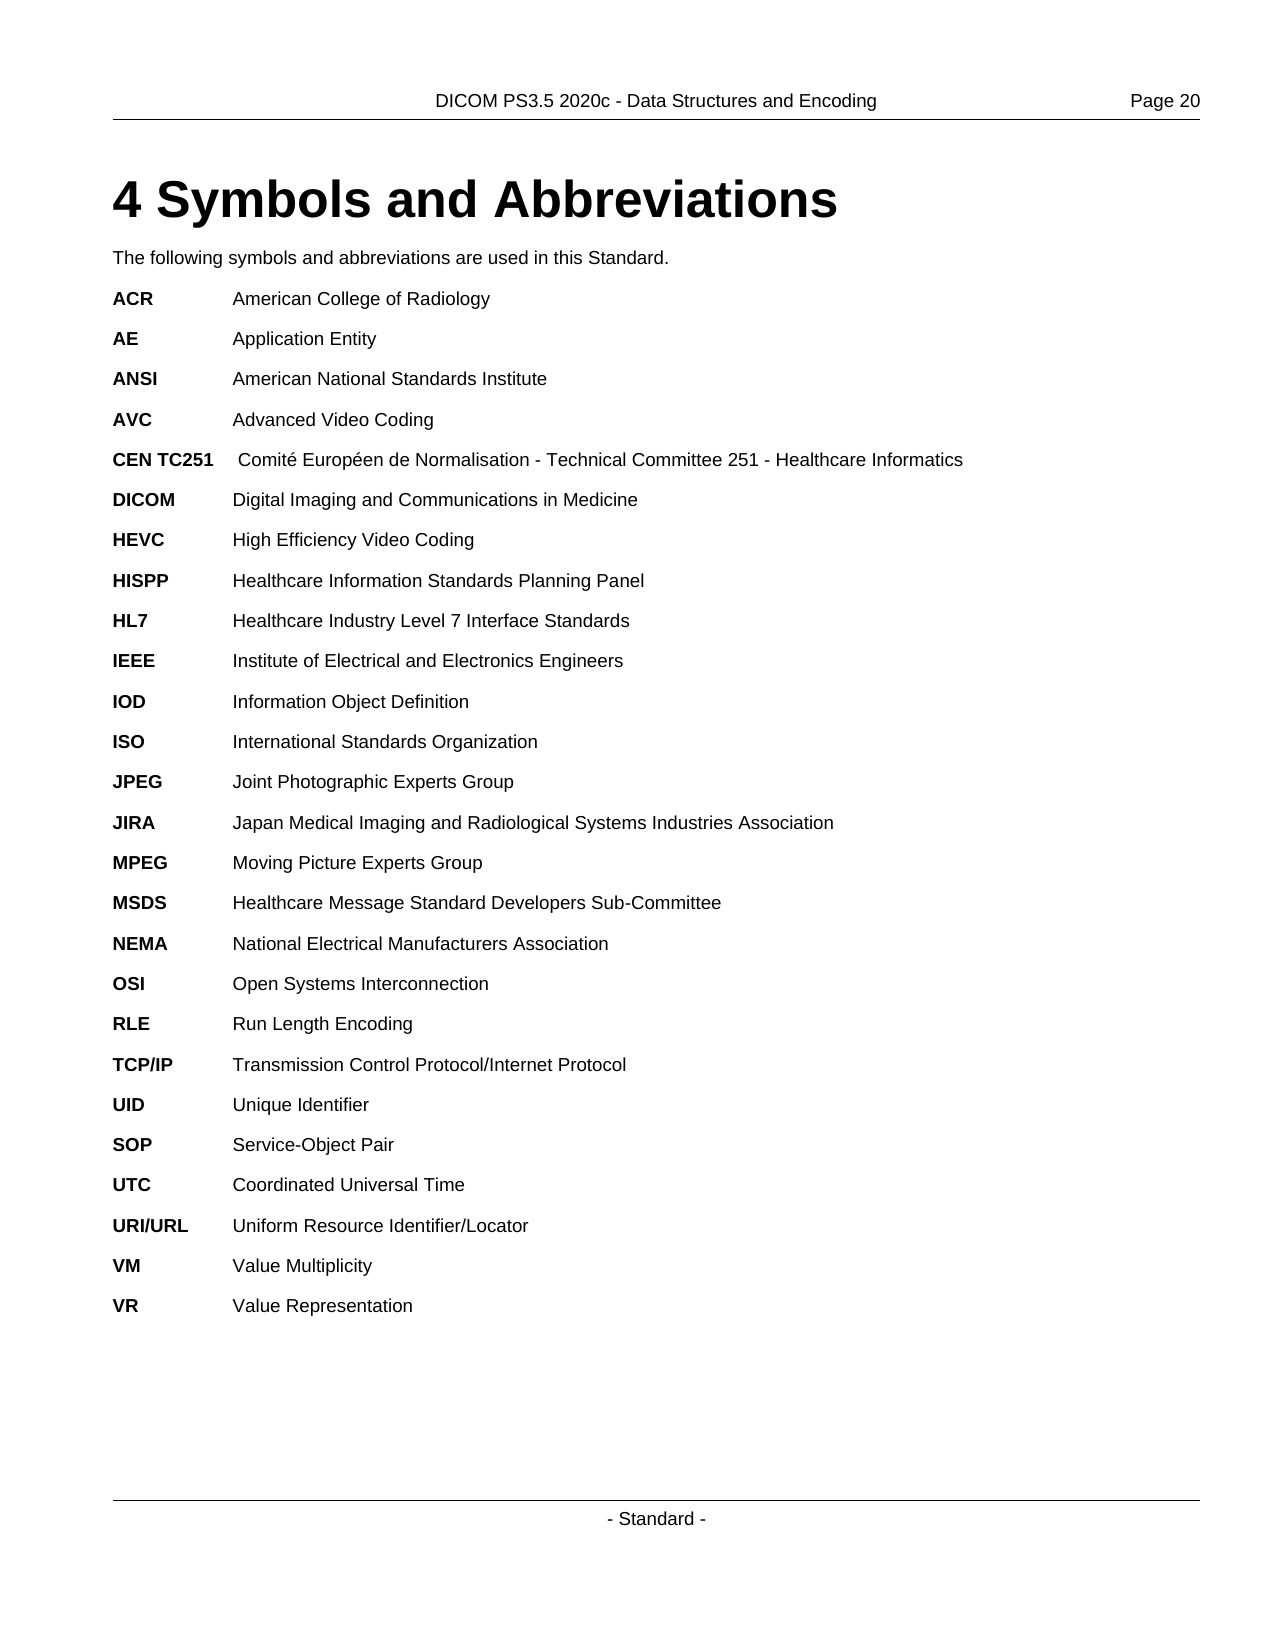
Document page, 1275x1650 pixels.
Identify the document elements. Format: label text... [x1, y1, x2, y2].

text NEMA National Electrical Manufacturers Association [112, 932, 1200, 954]
text ACR American College of Radiology [112, 287, 1200, 309]
text IEEE Institute of Electrical and Electronics Engineers [112, 650, 1200, 672]
text DICOM Digital Imaging and Communications in Medicine [112, 489, 1200, 511]
text 4 Symbols and Abbreviations [112, 169, 1200, 228]
text OSI Open Systems Interconnection [112, 973, 1200, 994]
text UTC Coordinated Universal Time [112, 1174, 1200, 1196]
text HL7 Healthcare Industry Level 7 Interface Standards [112, 610, 1200, 631]
text RLE Run Length Encoding [112, 1013, 1200, 1034]
text VR Value Representation [112, 1295, 1200, 1317]
text VM Value Multiplicity [112, 1255, 1200, 1276]
text HEVC High Efficiency Video Coding [112, 529, 1200, 551]
text IOD Information Object Definition [112, 691, 1200, 712]
text MSDS Healthcare Message Standard Developers Sub-Committee [112, 892, 1200, 914]
text ISO International Standards Organization [112, 731, 1200, 752]
text JPEG Joint Photographic Experts Group [112, 771, 1200, 793]
text UID Unique Identifier [112, 1094, 1200, 1115]
text URI/URL Uniform Resource Identifier/Locator [112, 1214, 1200, 1236]
text JIRA Japan Medical Imaging and Radiological Systems Industries Association [112, 811, 1200, 833]
text The following symbols and abbreviations are used in this Standard. [112, 247, 1200, 269]
text AVC Advanced Video Coding [112, 408, 1200, 430]
text SOP Service-Object Pair [112, 1134, 1200, 1156]
text AE Application Entity [112, 328, 1200, 349]
text HISPP Healthcare Information Standards Planning Panel [112, 569, 1200, 591]
text CEN TC251 Comité Européen de Normalisation - Technical Committee 251 - Healthcare Informatics [112, 449, 1200, 470]
text MPEG Moving Picture Experts Group [112, 852, 1200, 873]
text TCP/IP Transmission Control Protocol/Internet Protocol [112, 1053, 1200, 1075]
text ANSI American National Standards Institute [112, 368, 1200, 389]
